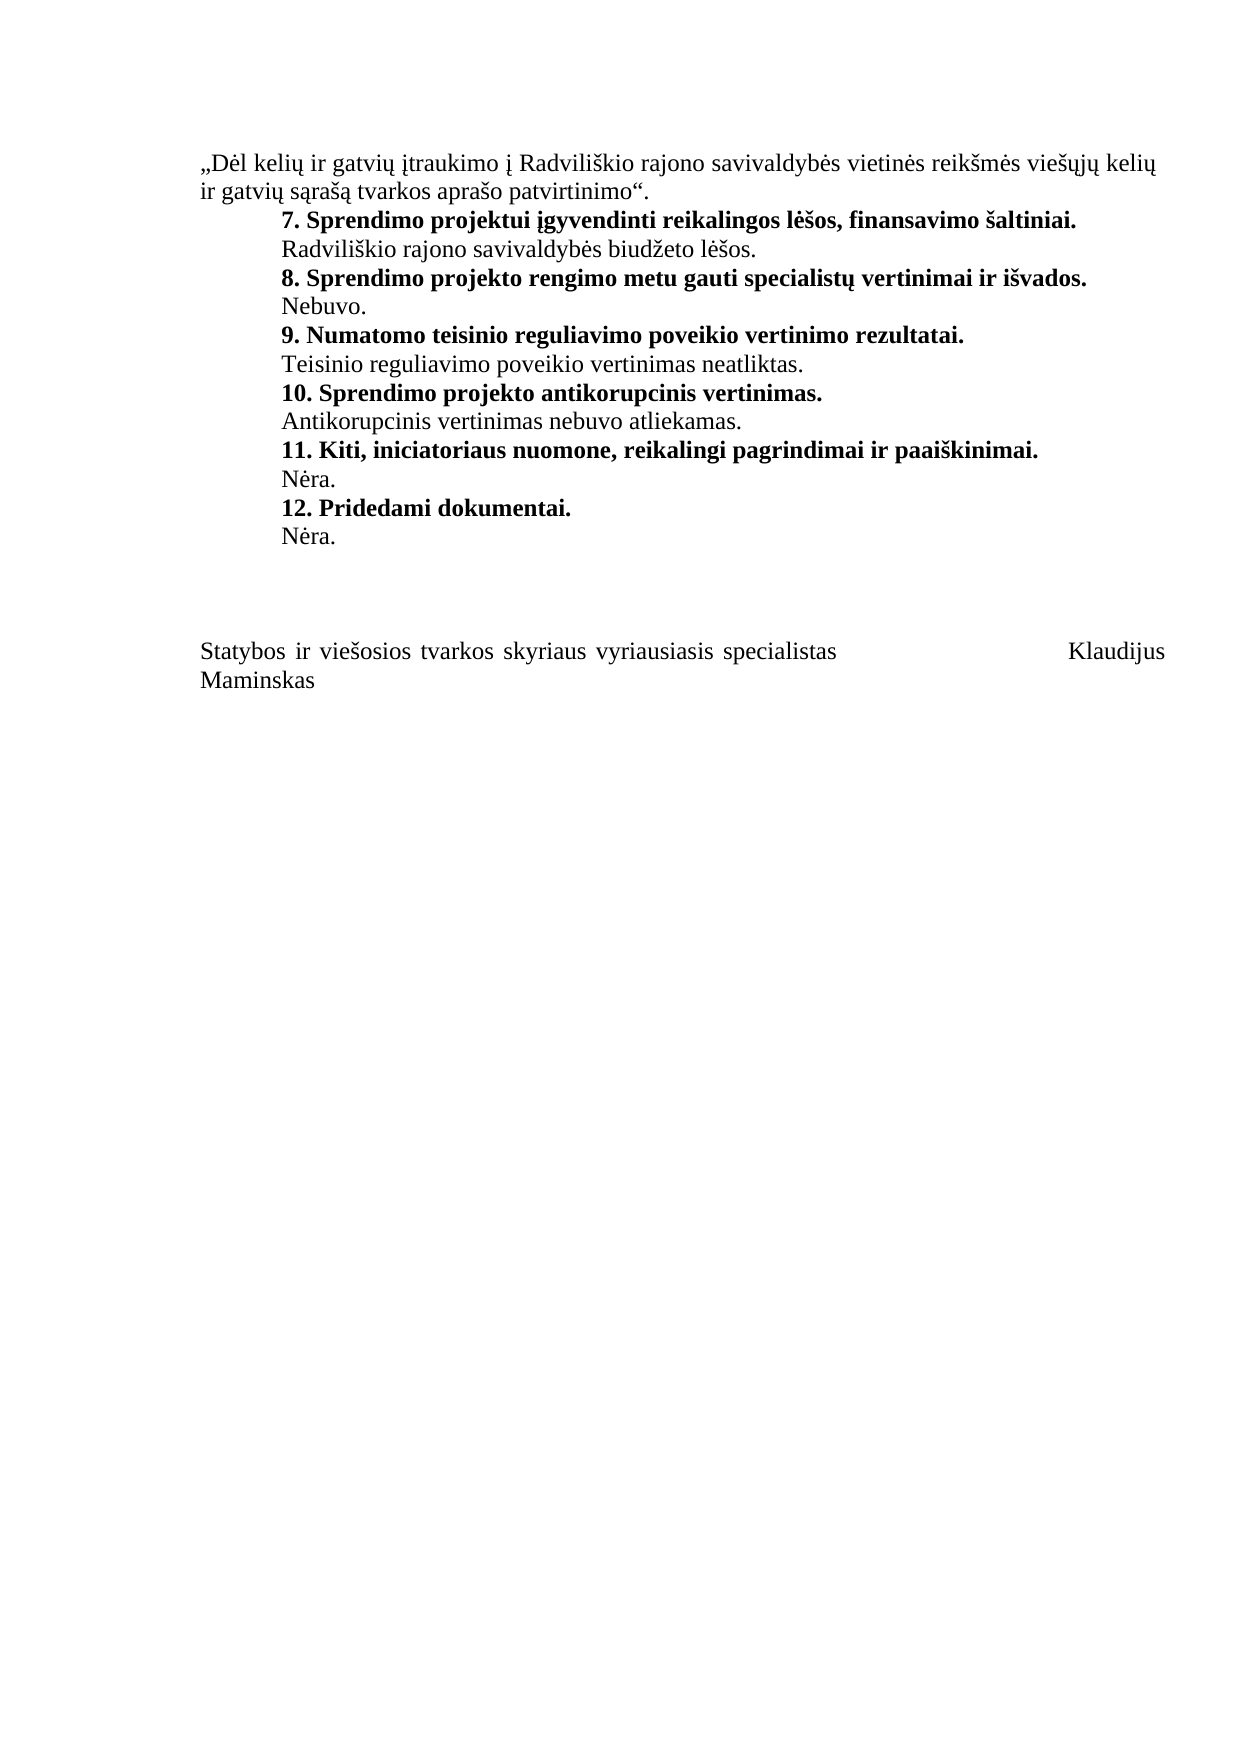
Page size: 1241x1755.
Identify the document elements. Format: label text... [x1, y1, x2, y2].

table_cell 10. Sprendimo projekto antikorupcinis vertinimas. Antikorupcinis vertinimas nebuvo atliekamas. [189, 378, 1175, 435]
table_cell 9. Numatomo teisinio reguliavimo poveikio vertinimo rezultatai. Teisinio reguliavimo poveikio vertinimas neatliktas. [189, 320, 1175, 378]
table_cell 11. Kiti, iniciatoriaus nuomone, reikalingi pagrindimai ir paaiškinimai. Nėra. [189, 435, 1175, 493]
table_cell 12. Pridedami dokumentai. Nėra. [189, 493, 1175, 550]
table_cell „Dėl kelių ir gatvių įtraukimo į Radviliškio rajono savivaldybės vietinės reikšmės viešųjų kelių ir gatvių sąrašą tvarkos aprašo patvirtinimo“. [189, 148, 1175, 205]
table_cell 8. Sprendimo projekto rengimo metu gauti specialistų vertinimai ir išvados. Nebuvo. [189, 263, 1175, 320]
table_cell 7. Sprendimo projektui įgyvendinti reikalingos lėšos, finansavimo šaltiniai. Radviliškio rajono savivaldybės biudžeto lėšos. [189, 205, 1175, 263]
table_cell Statybos ir viešosios tvarkos skyriaus vyriausiasis specialistas Klaudijus Maminskas [189, 550, 1175, 694]
